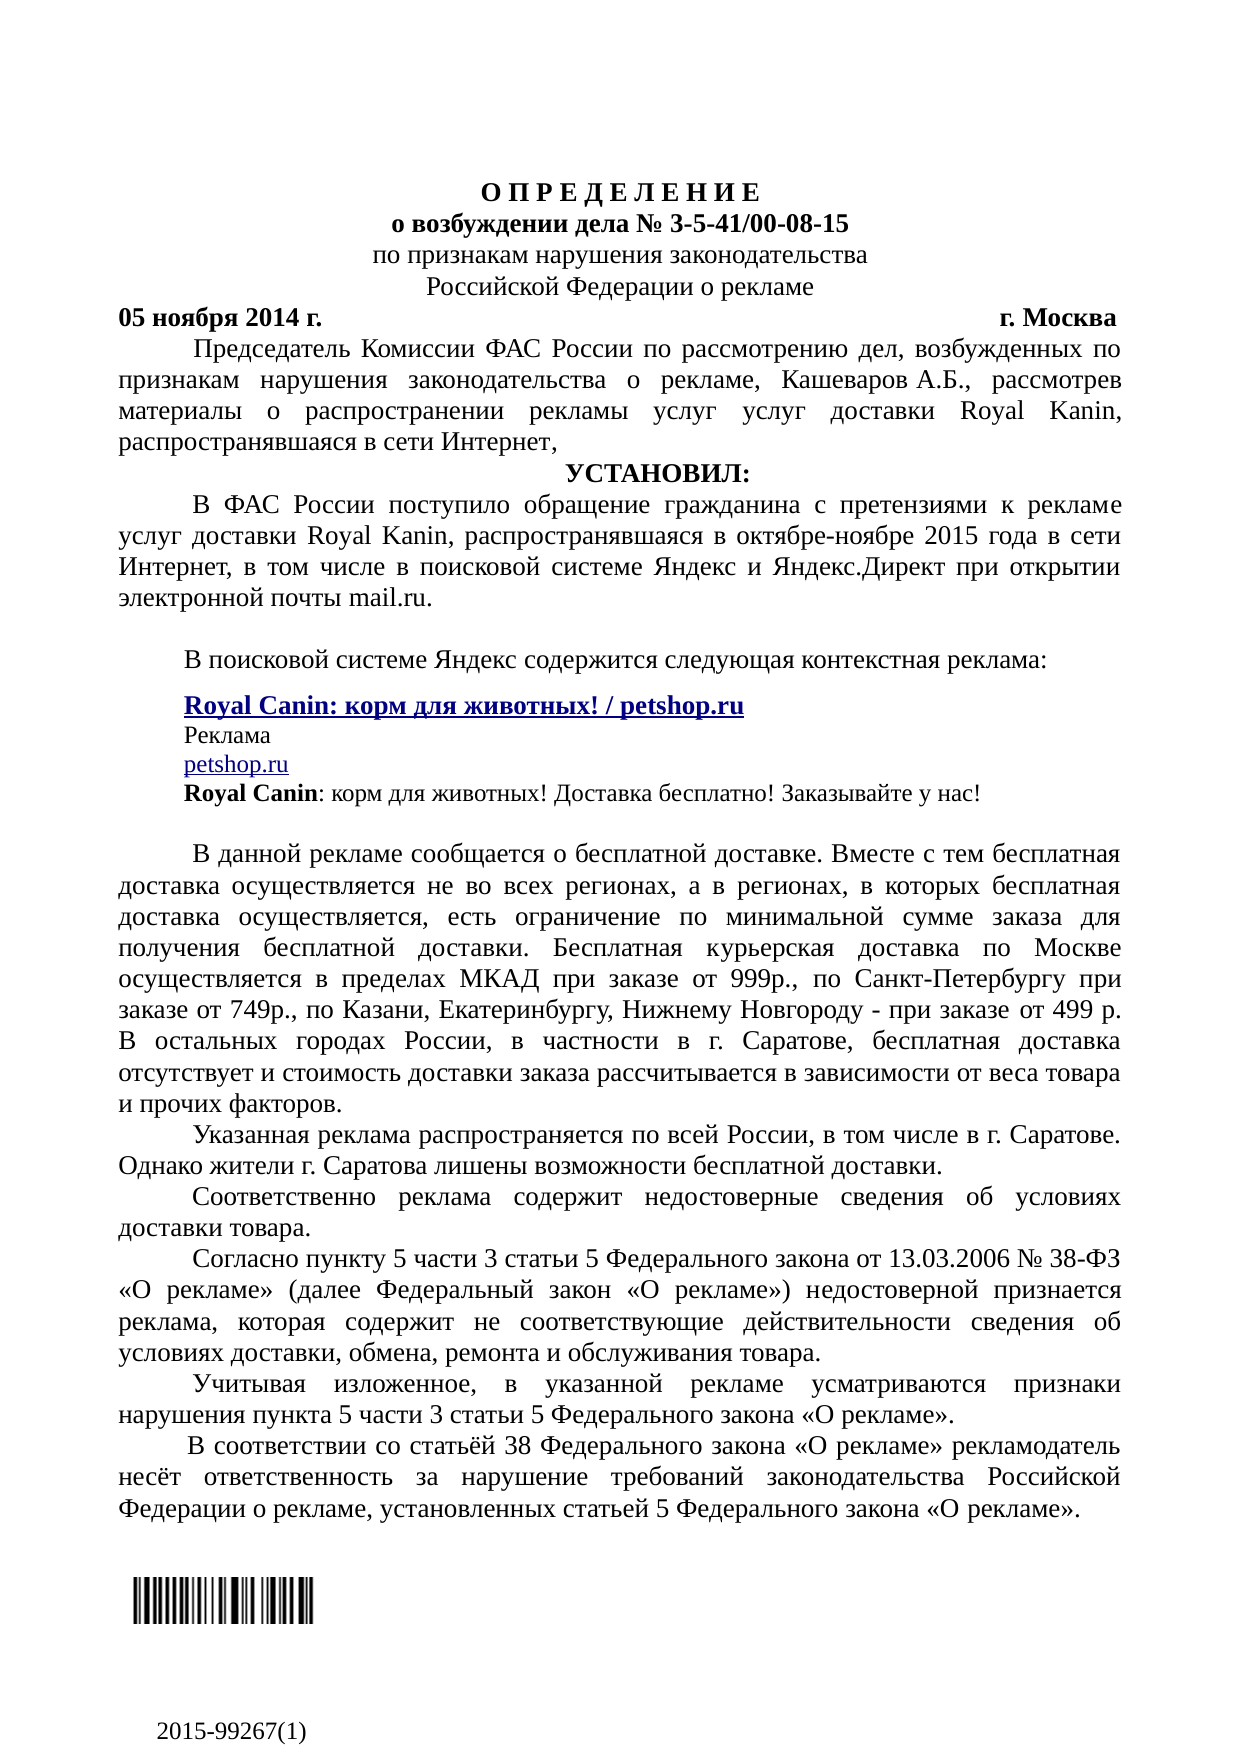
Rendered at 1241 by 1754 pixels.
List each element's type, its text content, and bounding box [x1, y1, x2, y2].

text по признакам нарушения законодательства [118, 239, 1122, 270]
text Реклама [184, 720, 1122, 749]
text О П Р Е Д Е Л Е Н И Е [118, 176, 1122, 207]
text о возбуждении дела № 3-5-41/00-08-15 [118, 207, 1122, 239]
text petshop.ru [184, 749, 1122, 778]
text Председатель Комиссии ФАС России по рассмотрению дел, возбужденных по признакам нарушения законодательства о рекламе, Кашеваров А.Б., рассмотрев материалы о распространении рекламы услуг услуг доставки Royal Kanin, распространявшаяся в сети Интернет, [118, 332, 1122, 457]
text Учитывая изложенное, в указанной рекламе усматриваются признаки нарушения пункта 5 части 3 статьи 5 Федерального закона «О рекламе». [118, 1367, 1122, 1429]
text Указанная реклама распространяется по всей России, в том числе в г. Саратове. Однако жители г. Саратова лишены возможности бесплатной доставки. [118, 1118, 1122, 1180]
text Российской Федерации о рекламе [118, 270, 1122, 301]
text В ФАС России поступило обращение гражданина с претензиями к рекламе услуг доставки Royal Kanin, распространявшаяся в октябре-ноябре 2015 года в сети Интернет, в том числе в поисковой системе Яндекс и Яндекс.Директ при открытии электронной почты mail.ru. [118, 488, 1122, 612]
text Royal Canin: корм для животных! Доставка бесплатно! Заказывайте у нас! [184, 778, 1122, 806]
text УСТАНОВИЛ: [118, 457, 1122, 488]
subtitle В поисковой системе Яндекс содержится следующая контекстная реклама: [184, 643, 1122, 675]
text В данной рекламе сообщается о бесплатной доставке. Вместе с тем бесплатная доставка осуществляется не во всех регионах, а в регионах, в которых бесплатная доставка осуществляется, есть ограничение по минимальной сумме заказа для получения бесплатной доставки. Бесплатная курьерская доставка по Москве осуществляется в пределах МКАД при заказе от 999р., по Санкт-Петербургу при заказе от 749р., по Казани, Екатеринбургу, Нижнему Новгороду - при заказе от 499 р. В остальных городах России, в частности в г. Саратове, бесплатная доставка отсутствует и стоимость доставки заказа рассчитывается в зависимости от веса товара и прочих факторов. [118, 838, 1122, 1118]
picture [118, 1577, 331, 1624]
text Соответственно реклама содержит недостоверные сведения об условиях доставки товара. [118, 1180, 1122, 1242]
text 05 ноября 2014 г. г. Москва [118, 301, 1122, 332]
text В соответствии со статьёй 38 Федерального закона «О рекламе» рекламодатель несёт ответственность за нарушение требований законодательства Российской Федерации о рекламе, установленных статьей 5 Федерального закона «О рекламе». [118, 1429, 1122, 1523]
subtitle Royal Canin: корм для животных! / petshop.ru [184, 689, 1122, 720]
text Согласно пункту 5 части 3 статьи 5 Федерального закона от 13.03.2006 № 38-ФЗ «О рекламе» (далее Федеральный закон «О рекламе») недостоверной признается реклама, которая содержит не соответствующие действительности сведения об условиях доставки, обмена, ремонта и обслуживания товара. [118, 1242, 1122, 1367]
